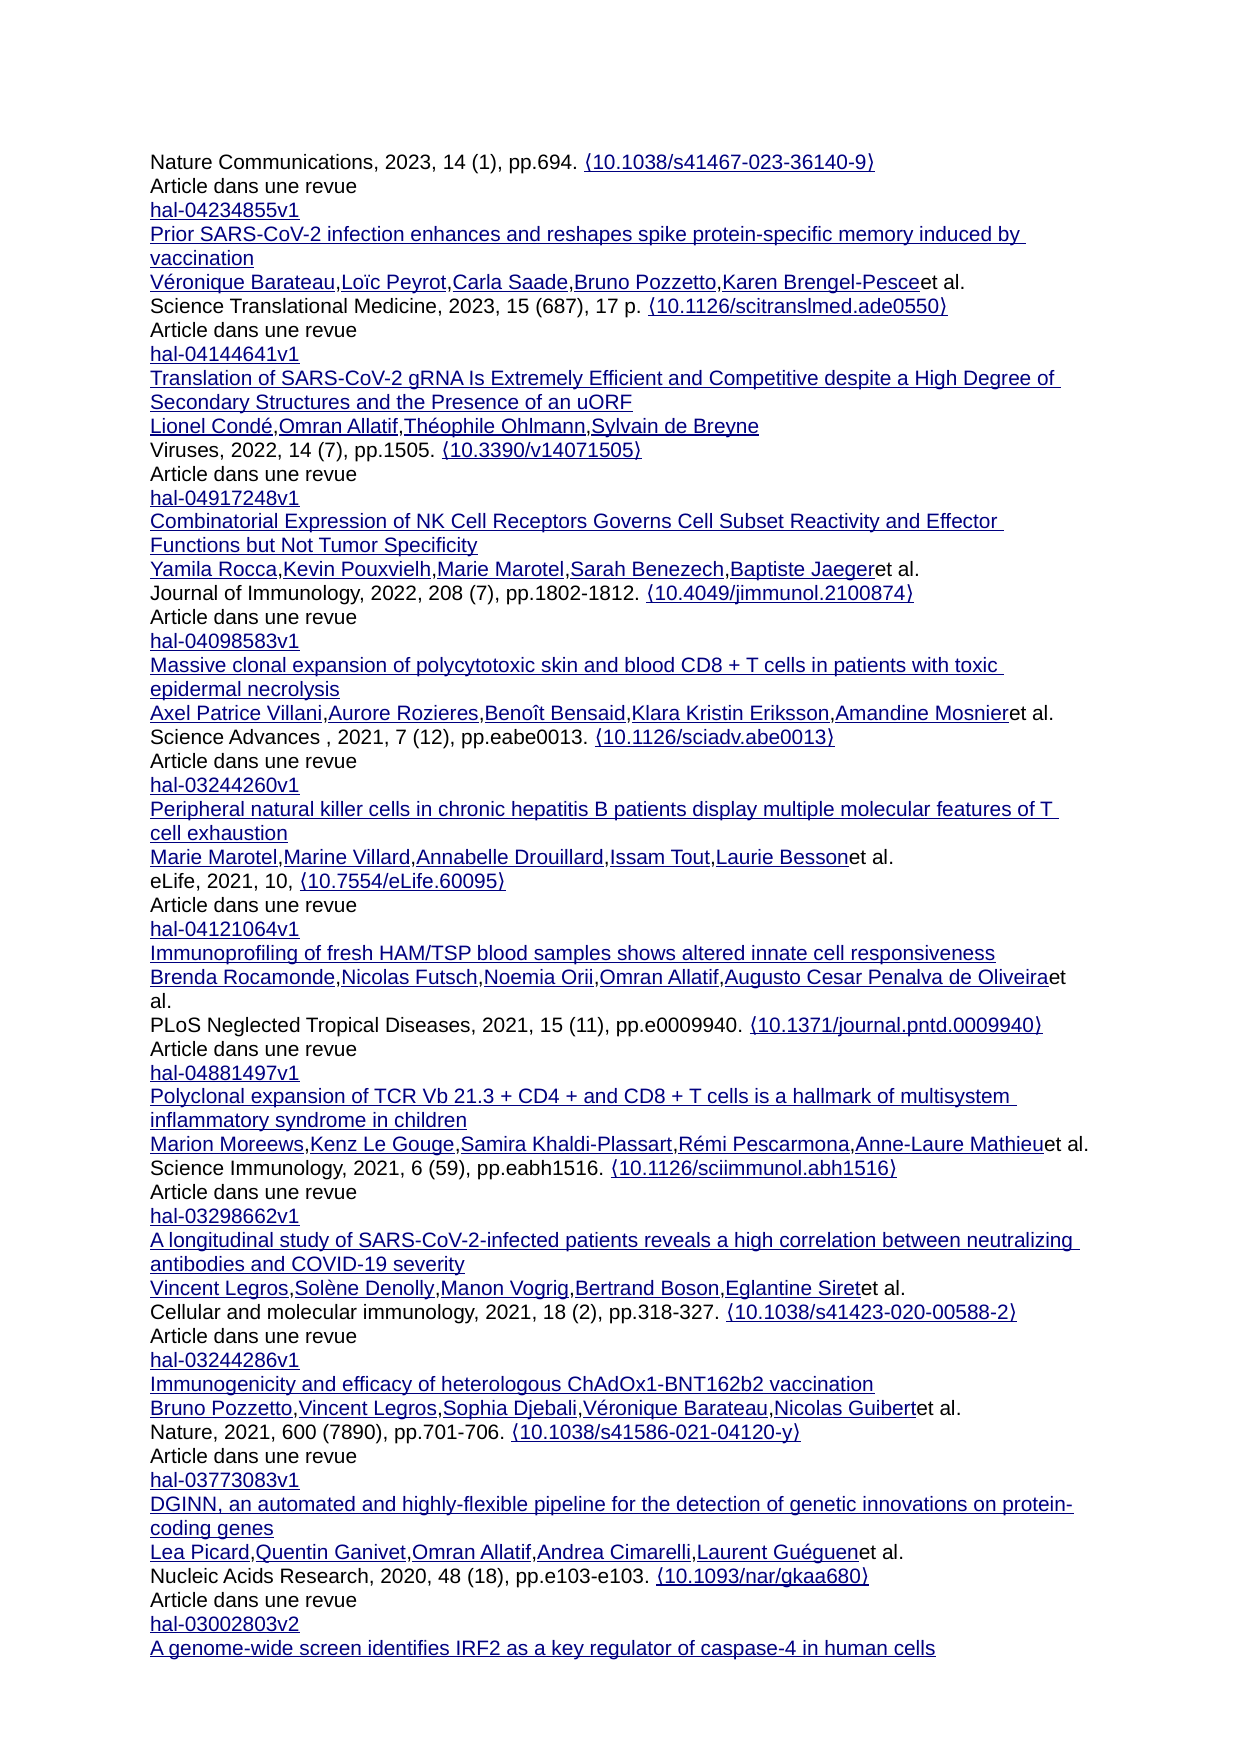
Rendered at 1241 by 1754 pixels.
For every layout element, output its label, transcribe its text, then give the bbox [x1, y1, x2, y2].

table_cell Prior SARS-CoV-2 infection enhances and reshapes spike protein-specific memory induced by vaccination Véronique Barateau,Loïc Peyrot,Carla Saade,Bruno Pozzetto,Karen Brengel-Pesceet al. Science Translational Medicine, 2023, 15 (687), 17 p. ⟨10.1126/scitranslmed.ade0550⟩ Article dans une revue hal-04144641v1 [150, 222, 1090, 366]
table_cell Translation of SARS-CoV-2 gRNA Is Extremely Efficient and Competitive despite a High Degree of Secondary Structures and the Presence of an uORF Lionel Condé,Omran Allatif,Théophile Ohlmann,Sylvain de Breyne Viruses, 2022, 14 (7), pp.1505. ⟨10.3390/v14071505⟩ Article dans une revue hal-04917248v1 [150, 366, 1090, 509]
table_cell A longitudinal study of SARS-CoV-2-infected patients reveals a high correlation between neutralizing antibodies and COVID-19 severity Vincent Legros,Solène Denolly,Manon Vogrig,Bertrand Boson,Eglantine Siretet al. Cellular and molecular immunology, 2021, 18 (2), pp.318-327. ⟨10.1038/s41423-020-00588-2⟩ Article dans une revue hal-03244286v1 [150, 1228, 1090, 1372]
table_cell Peripheral natural killer cells in chronic hepatitis B patients display multiple molecular features of T cell exhaustion Marie Marotel,Marine Villard,Annabelle Drouillard,Issam Tout,Laurie Bessonet al. eLife, 2021, 10, ⟨10.7554/eLife.60095⟩ Article dans une revue hal-04121064v1 [150, 797, 1090, 941]
table_cell Massive clonal expansion of polycytotoxic skin and blood CD8 + T cells in patients with toxic epidermal necrolysis Axel Patrice Villani,Aurore Rozieres,Benoît Bensaid,Klara Kristin Eriksson,Amandine Mosnieret al. Science Advances , 2021, 7 (12), pp.eabe0013. ⟨10.1126/sciadv.abe0013⟩ Article dans une revue hal-03244260v1 [150, 653, 1090, 797]
table_cell Immunoprofiling of fresh HAM/TSP blood samples shows altered innate cell responsiveness Brenda Rocamonde,Nicolas Futsch,Noemia Orii,Omran Allatif,Augusto Cesar Penalva de Oliveiraet al. PLoS Neglected Tropical Diseases, 2021, 15 (11), pp.e0009940. ⟨10.1371/journal.pntd.0009940⟩ Article dans une revue hal-04881497v1 [150, 941, 1090, 1084]
table_cell DGINN, an automated and highly-flexible pipeline for the detection of genetic innovations on protein-coding genes Lea Picard,Quentin Ganivet,Omran Allatif,Andrea Cimarelli,Laurent Guéguenet al. Nucleic Acids Research, 2020, 48 (18), pp.e103-e103. ⟨10.1093/nar/gkaa680⟩ Article dans une revue hal-03002803v2 [150, 1492, 1090, 1635]
table_cell Nature Communications, 2023, 14 (1), pp.694. ⟨10.1038/s41467-023-36140-9⟩ Article dans une revue hal-04234855v1 [150, 150, 1090, 222]
table_cell Combinatorial Expression of NK Cell Receptors Governs Cell Subset Reactivity and Effector Functions but Not Tumor Specificity Yamila Rocca,Kevin Pouxvielh,Marie Marotel,Sarah Benezech,Baptiste Jaegeret al. Journal of Immunology, 2022, 208 (7), pp.1802-1812. ⟨10.4049/jimmunol.2100874⟩ Article dans une revue hal-04098583v1 [150, 509, 1090, 653]
table_cell A genome‐wide screen identifies IRF2 as a key regulator of caspase‐4 in human cells [150, 1635, 1090, 1659]
table_cell Immunogenicity and efficacy of heterologous ChAdOx1-BNT162b2 vaccination Bruno Pozzetto,Vincent Legros,Sophia Djebali,Véronique Barateau,Nicolas Guibertet al. Nature, 2021, 600 (7890), pp.701-706. ⟨10.1038/s41586-021-04120-y⟩ Article dans une revue hal-03773083v1 [150, 1372, 1090, 1492]
table_cell Polyclonal expansion of TCR Vb 21.3 + CD4 + and CD8 + T cells is a hallmark of multisystem inflammatory syndrome in children Marion Moreews,Kenz Le Gouge,Samira Khaldi-Plassart,Rémi Pescarmona,Anne-Laure Mathieuet al. Science Immunology, 2021, 6 (59), pp.eabh1516. ⟨10.1126/sciimmunol.abh1516⟩ Article dans une revue hal-03298662v1 [150, 1084, 1090, 1228]
